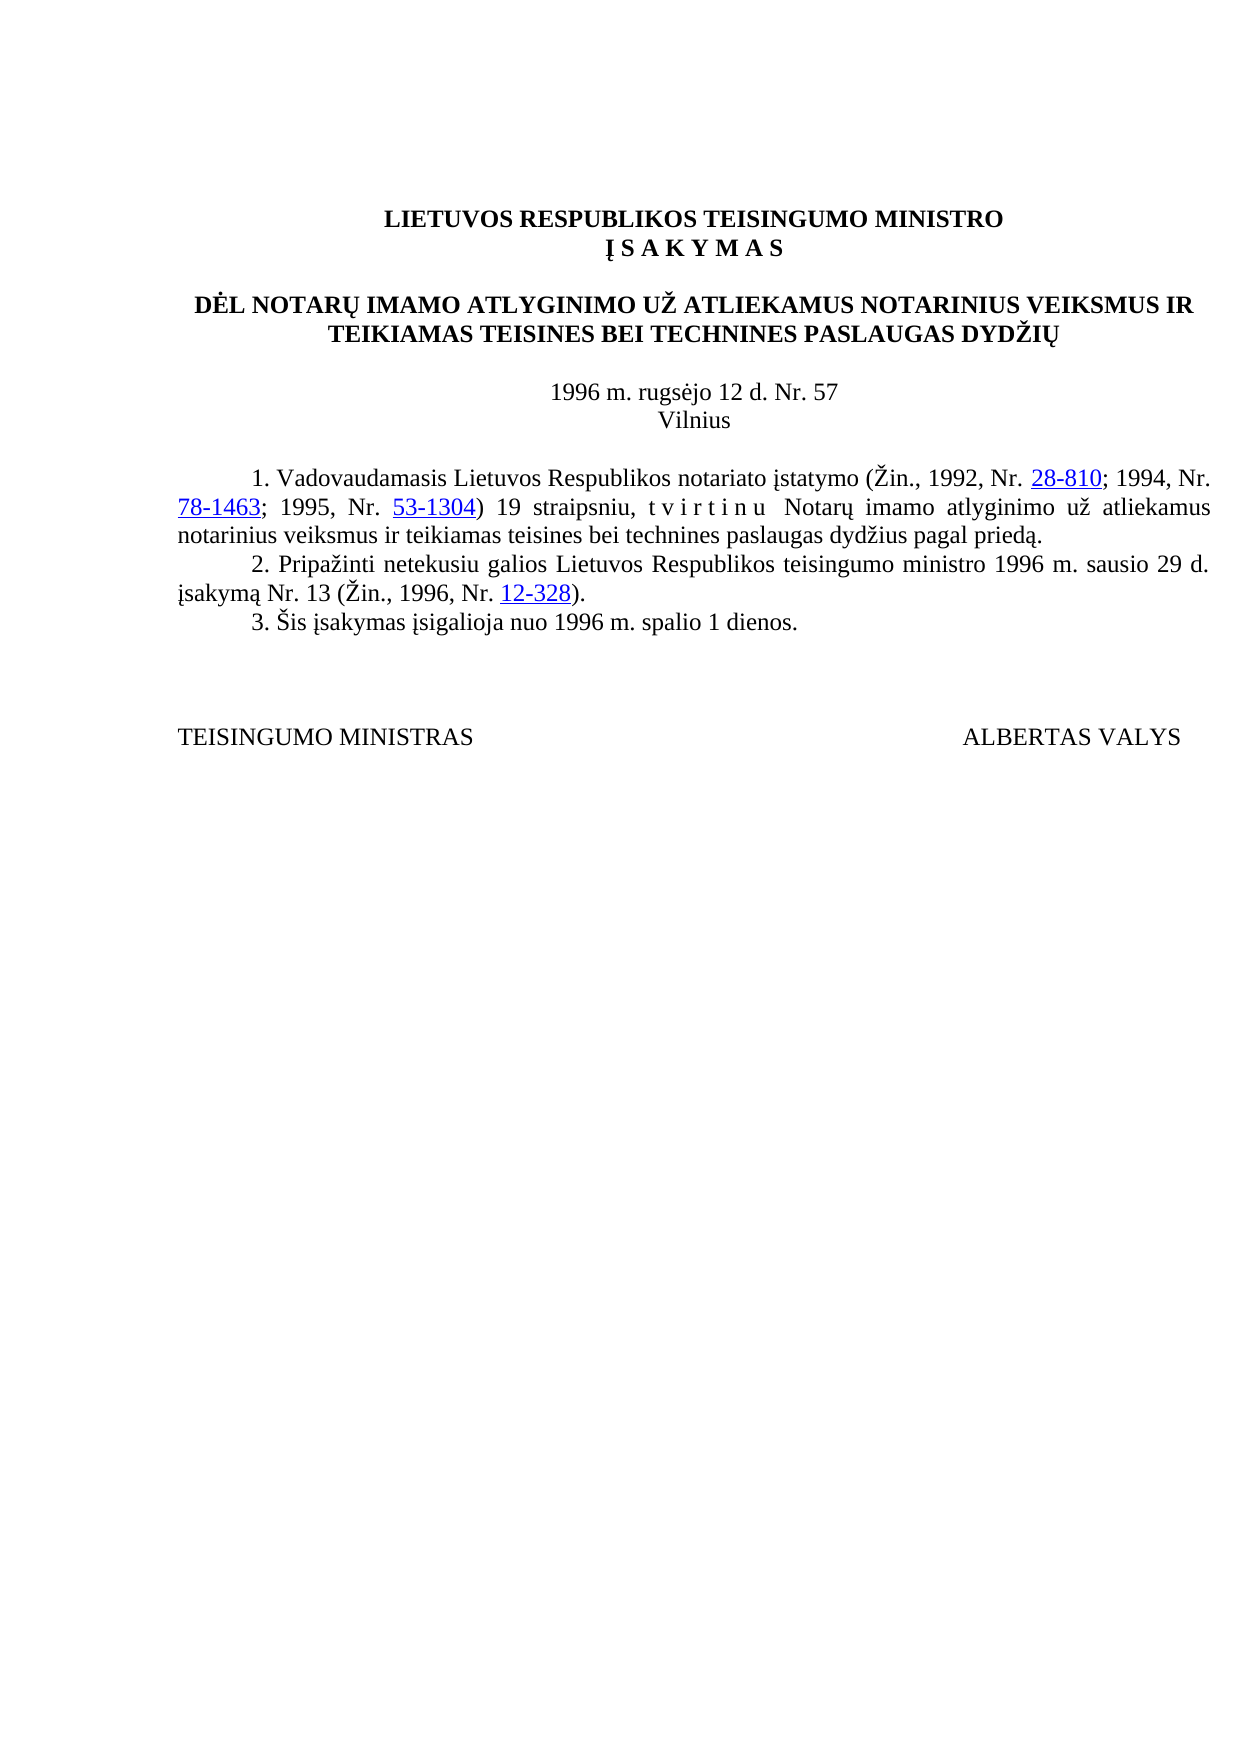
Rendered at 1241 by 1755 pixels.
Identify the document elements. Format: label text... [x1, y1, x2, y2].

text Vilnius [177, 406, 1211, 434]
text 3. Šis įsakymas įsigalioja nuo 1996 m. spalio 1 dienos. [177, 607, 1211, 636]
text 1996 m. rugsėjo 12 d. Nr. 57 [177, 377, 1211, 406]
text 1. Vadovaudamasis Lietuvos Respublikos notariato įstatymo (Žin., 1992, Nr. 28-810; 1994, Nr. 78-1463; 1995, Nr. 53-1304) 19 straipsniu, tvirtinu Notarų imamo atlyginimo už atliekamus notarinius veiksmus ir teikiamas teisines bei technines paslaugas dydžius pagal priedą. [177, 463, 1211, 549]
text DĖL NOTARŲ IMAMO ATLYGINIMO UŽ ATLIEKAMUS NOTARINIUS VEIKSMUS IR TEIKIAMAS TEISINES BEI TECHNINES PASLAUGAS DYDŽIŲ [177, 291, 1211, 348]
text Į S A K Y M A S [177, 233, 1211, 262]
text TEISINGUMO MINISTRAS ALBERTAS VALYS [177, 722, 1211, 751]
text LIETUVOS RESPUBLIKOS TEISINGUMO MINISTRO [177, 204, 1211, 233]
text 2. Pripažinti netekusiu galios Lietuvos Respublikos teisingumo ministro 1996 m. sausio 29 d. įsakymą Nr. 13 (Žin., 1996, Nr. 12-328). [177, 549, 1211, 607]
